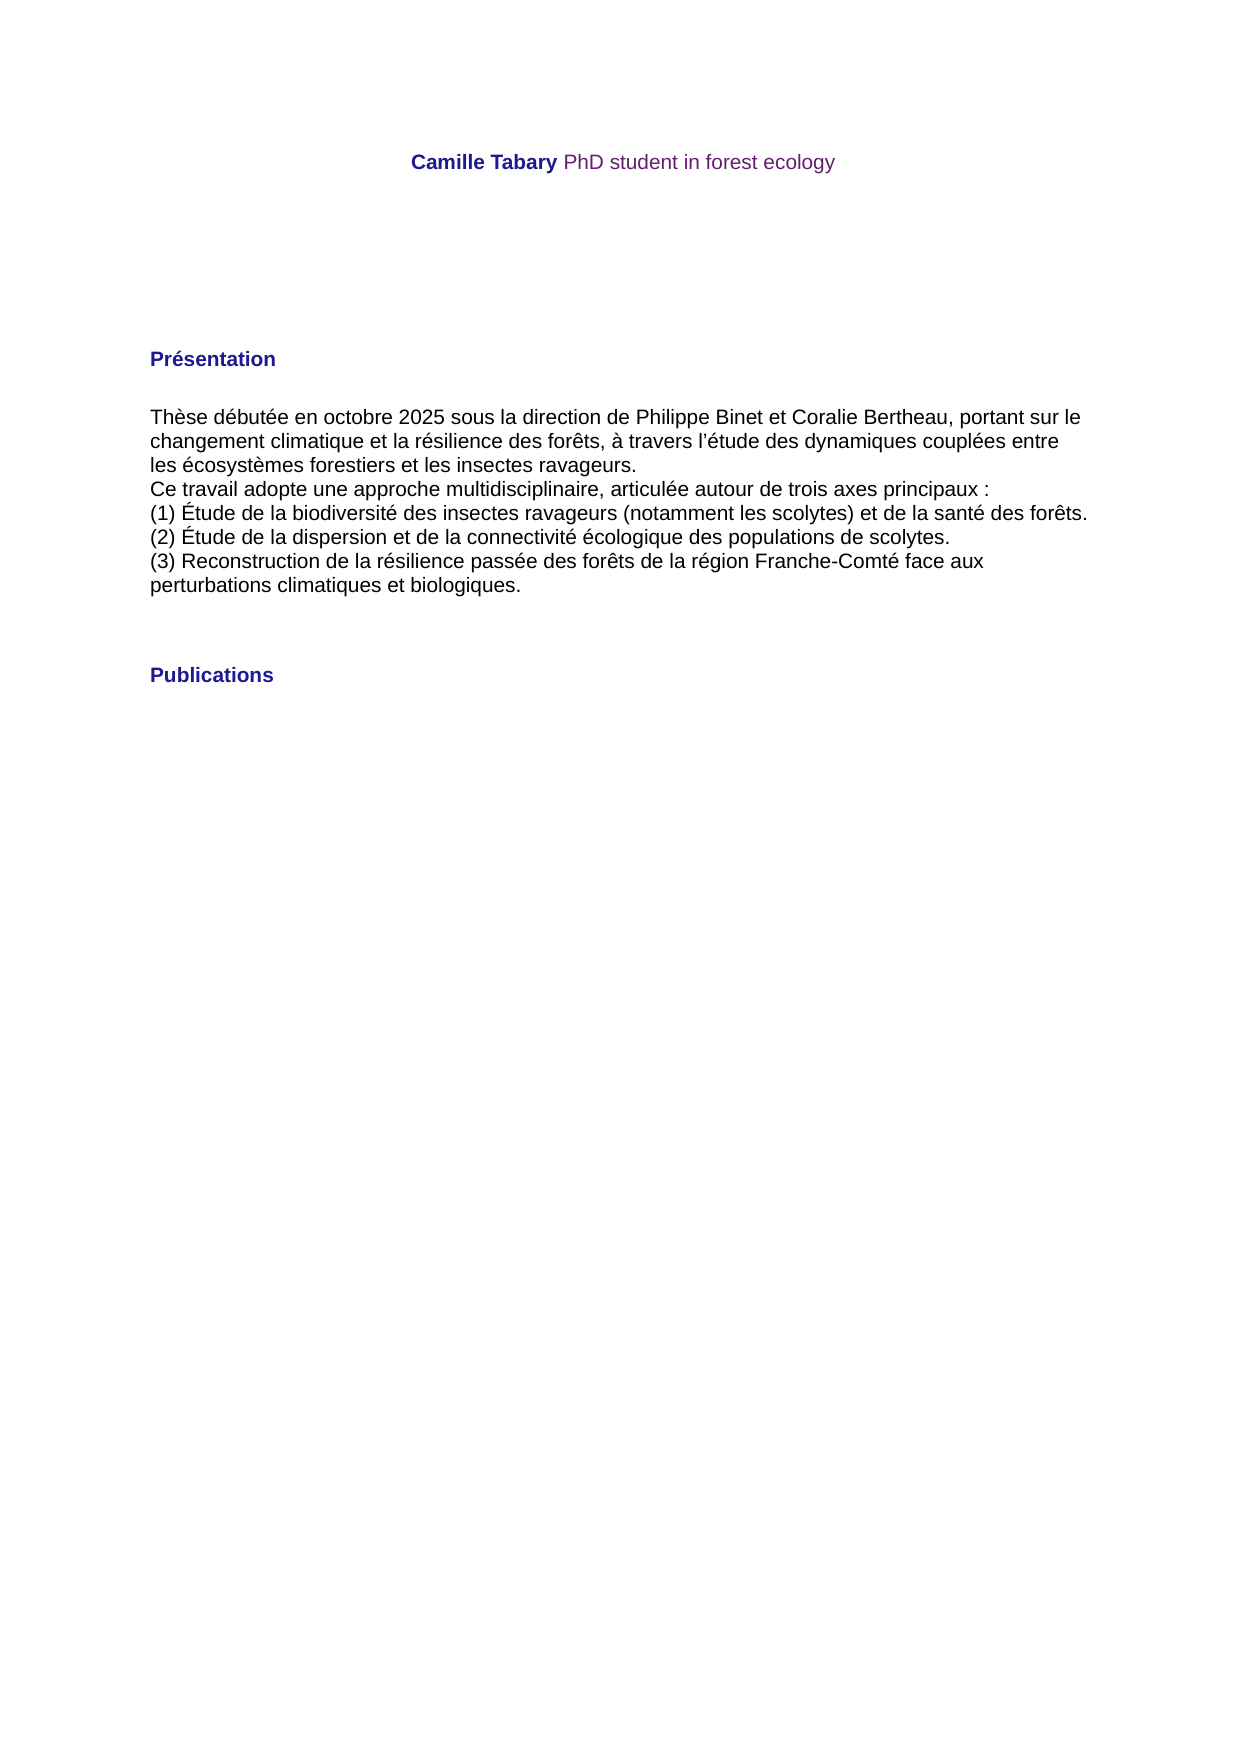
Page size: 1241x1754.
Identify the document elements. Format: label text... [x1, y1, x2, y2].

subtitle Publications [150, 662, 1090, 686]
text (1) Étude de la biodiversité des insectes ravageurs (notamment les scolytes) et de la santé des forêts. [150, 501, 1090, 525]
text (3) Reconstruction de la résilience passée des forêts de la région Franche-Comté face aux perturbations climatiques et biologiques. [150, 549, 1090, 597]
text Ce travail adopte une approche multidisciplinaire, articulée autour de trois axes principaux : [150, 477, 1090, 501]
subtitle Camille Tabary PhD student in forest ecology [150, 150, 1090, 174]
subtitle Présentation [150, 347, 1090, 371]
text (2) Étude de la dispersion et de la connectivité écologique des populations de scolytes. [150, 525, 1090, 549]
text Thèse débutée en octobre 2025 sous la direction de Philippe Binet et Coralie Bertheau, portant sur le changement climatique et la résilience des forêts, à travers l’étude des dynamiques couplées entre les écosystèmes forestiers et les insectes ravageurs. [150, 405, 1090, 477]
